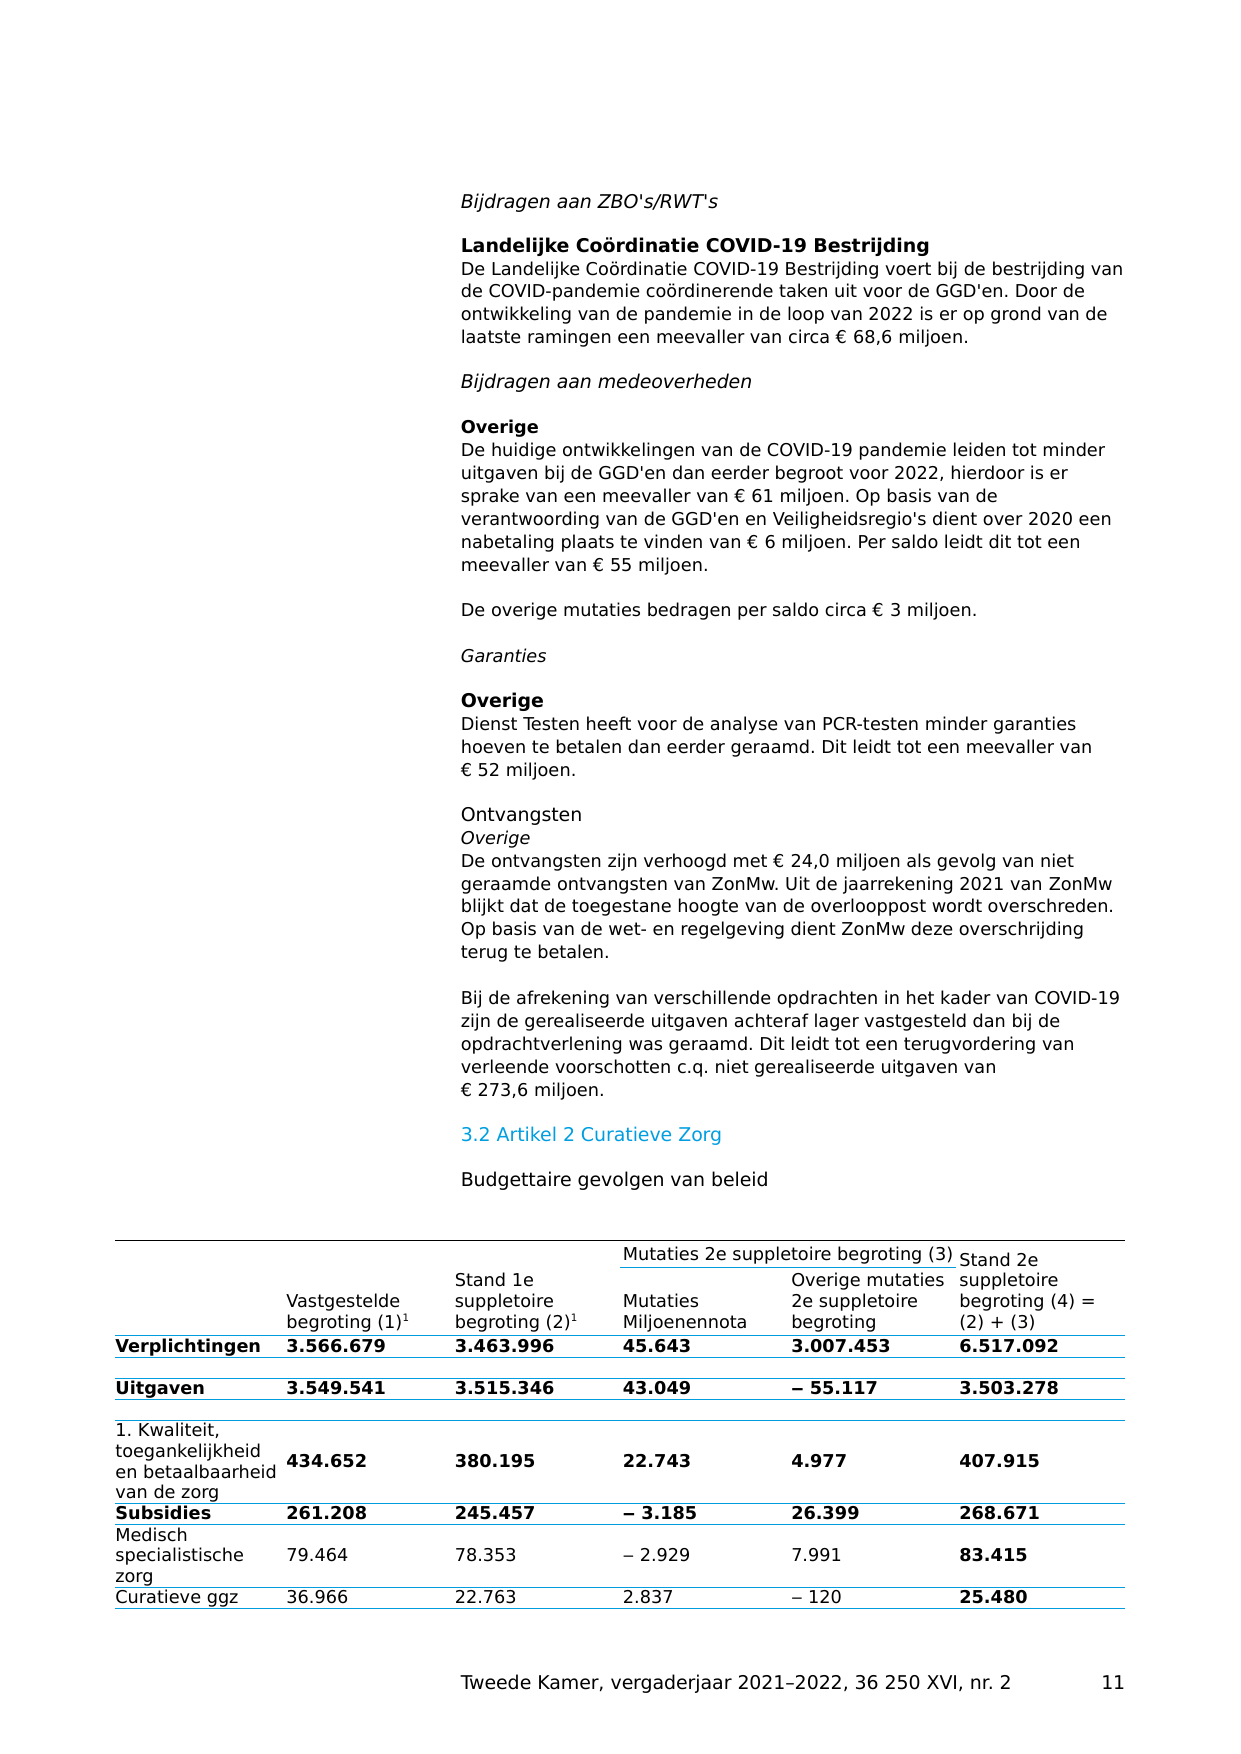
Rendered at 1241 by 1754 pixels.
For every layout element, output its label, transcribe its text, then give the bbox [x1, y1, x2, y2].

title 3.2 Artikel 2 Curatieve Zorg [461, 1124, 1125, 1146]
table_cell ‒ 2.929 [620, 1525, 788, 1586]
table_cell 1. Kwaliteit, toegankelijkheid en betaalbaarheid van de zorg [115, 1421, 283, 1503]
table_cell Vastgestelde begroting (1)1 [283, 1241, 452, 1335]
table_cell Mutaties 2e suppletoire begroting (3) [620, 1241, 956, 1267]
title Budgettaire gevolgen van beleid [461, 1169, 1125, 1191]
text Landelijke Coördinatie COVID-19 Bestrijding [461, 235, 1125, 257]
table_cell [115, 1358, 283, 1377]
table_cell 3.007.453 [788, 1336, 956, 1356]
text Garanties [461, 644, 1125, 667]
text Overige De huidige ontwikkelingen van de COVID-19 pandemie leiden tot minder uitgaven bij de GGD'en dan eerder begroot voor 2022, hierdoor is er sprake van een meevaller van € 61 miljoen. Op basis van de verantwoording van de GGD'en en Veiligheidsregio's dient over 2020 een nabetaling plaats te vinden van € 6 miljoen. Per saldo leidt dit tot een meevaller van € 55 miljoen. [461, 415, 1125, 576]
table_cell [452, 1400, 620, 1420]
table_cell 83.415 [956, 1525, 1125, 1586]
table_cell 6.517.092 [956, 1336, 1125, 1356]
table_cell [452, 1358, 620, 1377]
table_cell 407.915 [956, 1421, 1125, 1503]
table_cell [620, 1400, 788, 1420]
table_cell Medisch specialistische zorg [115, 1525, 283, 1586]
table_cell Overige mutaties 2e suppletoire begroting [788, 1268, 956, 1335]
table_cell [620, 1358, 788, 1377]
table_cell Stand 1e suppletoire begroting (2)1 [452, 1241, 620, 1335]
table_header Tabel 4 Budgettaire gevolgen van beleid artikel 2 Curatieve zorg (bedragen x € 1.000) [115, 1215, 1125, 1240]
table_cell 268.671 [956, 1504, 1125, 1524]
table_cell 434.652 [283, 1421, 452, 1503]
table_cell 4.977 [788, 1421, 956, 1503]
text De overige mutaties bedragen per saldo circa € 3 miljoen. [461, 598, 1125, 621]
table_cell Stand 2e suppletoire begroting (4) = (2) + (3) [956, 1241, 1125, 1335]
table_cell 26.399 [788, 1504, 956, 1524]
table_cell Uitgaven [115, 1379, 283, 1399]
text De Landelijke Coördinatie COVID-19 Bestrijding voert bij de bestrijding van de COVID-pandemie coördinerende taken uit voor de GGD'en. Door de ontwikkeling van de pandemie in de loop van 2022 is er op grond van de laatste ramingen een meevaller van circa € 68,6 miljoen. [461, 257, 1125, 348]
table_cell ‒ 120 [788, 1588, 956, 1607]
text Bijdragen aan ZBO's/RWT's [461, 191, 1125, 235]
table_cell 3.549.541 [283, 1379, 452, 1399]
table_cell 2.837 [620, 1588, 788, 1607]
table_cell 43.049 [620, 1379, 788, 1399]
table_cell 78.353 [452, 1525, 620, 1586]
title Ontvangsten [461, 804, 1125, 826]
table_cell [115, 1241, 283, 1335]
table_cell 261.208 [283, 1504, 452, 1524]
table_cell 45.643 [620, 1336, 788, 1356]
table_cell 7.991 [788, 1525, 956, 1586]
table_cell Curatieve ggz [115, 1588, 283, 1607]
table_cell [283, 1400, 452, 1420]
table_cell Verplichtingen [115, 1336, 283, 1356]
table_cell [956, 1400, 1125, 1420]
table_cell [788, 1400, 956, 1420]
table_cell 22.743 [620, 1421, 788, 1503]
table_cell Mutaties Miljoenennota [620, 1268, 788, 1335]
table_cell ‒ 3.185 [620, 1504, 788, 1524]
text Overige [461, 690, 1125, 712]
table_cell [115, 1400, 283, 1420]
table_cell 3.503.278 [956, 1379, 1125, 1399]
table_cell 3.463.996 [452, 1336, 620, 1356]
text Overige De ontvangsten zijn verhoogd met € 24,0 miljoen als gevolg van niet geraamde ontvangsten van ZonMw. Uit de jaarrekening 2021 van ZonMw blijkt dat de toegestane hoogte van de overlooppost wordt overschreden. Op basis van de wet- en regelgeving dient ZonMw deze overschrijding terug te betalen. [461, 826, 1125, 963]
table_cell ‒ 55.117 [788, 1379, 956, 1399]
table_cell 36.966 [283, 1588, 452, 1607]
table_cell 3.566.679 [283, 1336, 452, 1356]
text Bij de afrekening van verschillende opdrachten in het kader van COVID-19 zijn de gerealiseerde uitgaven achteraf lager vastgesteld dan bij de opdrachtverlening was geraamd. Dit leidt tot een terugvordering van verleende voorschotten c.q. niet gerealiseerde uitgaven van € 273,6 miljoen. [461, 986, 1125, 1101]
table_cell 245.457 [452, 1504, 620, 1524]
text Bijdragen aan medeoverheden [461, 371, 1125, 415]
table_cell [788, 1358, 956, 1377]
table_cell 25.480 [956, 1588, 1125, 1607]
table_cell 3.515.346 [452, 1379, 620, 1399]
text Dienst Testen heeft voor de analyse van PCR-testen minder garanties hoeven te betalen dan eerder geraamd. Dit leidt tot een meevaller van € 52 miljoen. [461, 712, 1125, 781]
table_cell 79.464 [283, 1525, 452, 1586]
table_cell 22.763 [452, 1588, 620, 1607]
table_cell 380.195 [452, 1421, 620, 1503]
table_cell Subsidies [115, 1504, 283, 1524]
table_cell [956, 1358, 1125, 1377]
table_cell [283, 1358, 452, 1377]
